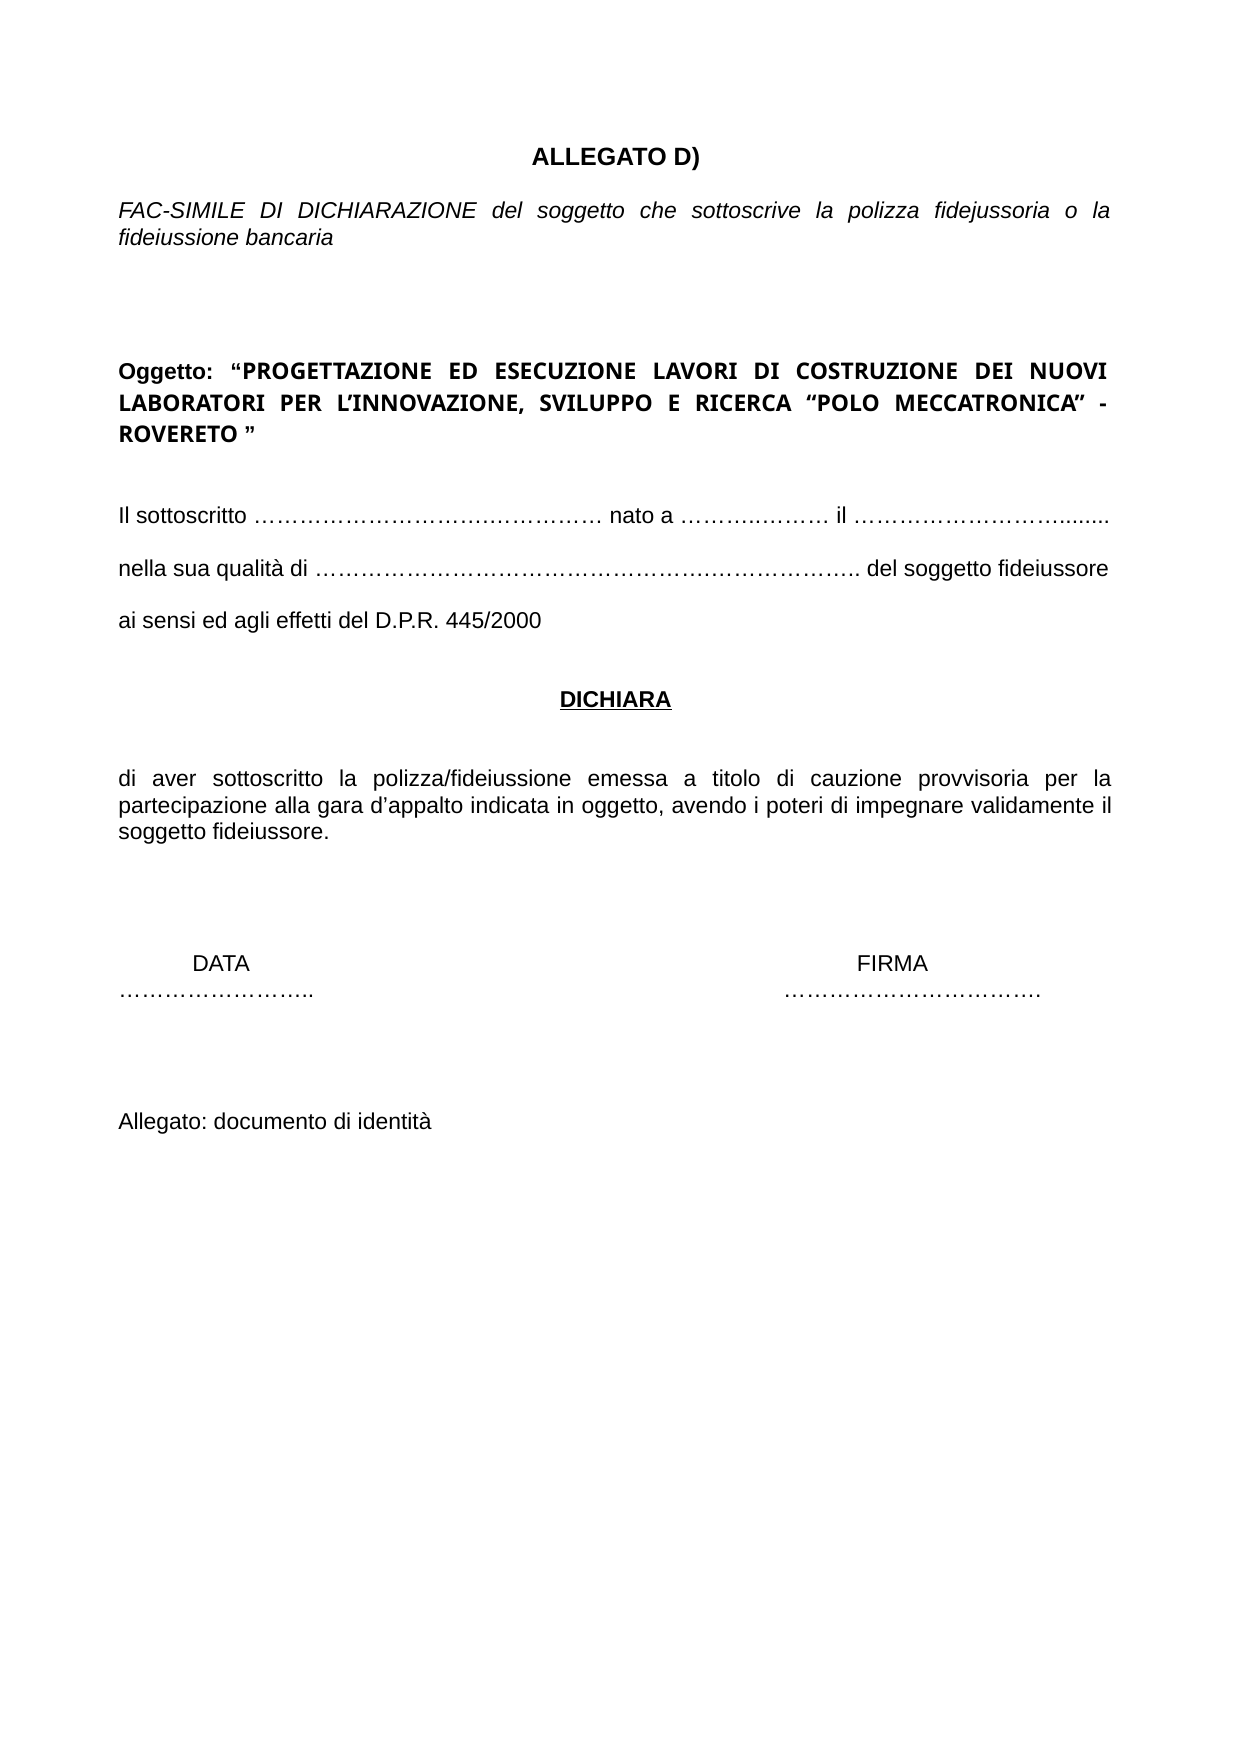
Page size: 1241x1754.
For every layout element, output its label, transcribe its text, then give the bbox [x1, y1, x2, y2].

text ALLEGATO D) [118, 142, 1113, 171]
text Allegato: documento di identità [118, 1108, 1113, 1134]
text DICHIARA [118, 686, 1113, 713]
text Il sottoscritto ………………………….…………… nato a ………..……… il ………………………........ [118, 502, 1113, 528]
text nella sua qualità di …………………………………………….……………….. del soggetto fideiussore [118, 554, 1113, 581]
text di aver sottoscritto la polizza/fideiussione emessa a titolo di cauzione provvisoria per la partecipazione alla gara d’appalto indicata in oggetto, avendo i poteri di impegnare validamente il soggetto fideiussore. [118, 765, 1113, 844]
text Oggetto: “PROGETTAZIONE ED ESECUZIONE LAVORI DI COSTRUZIONE DEI NUOVI LABORATORI PER L’INNOVAZIONE, SVILUPPO E RICERCA “POLO MECCATRONICA” - ROVERETO ” [118, 355, 1107, 449]
text …………………….. ……………………………. [118, 976, 1113, 1002]
text DATA FIRMA [118, 950, 1113, 976]
text ai sensi ed agli effetti del D.P.R. 445/2000 [118, 607, 1113, 633]
text FAC-SIMILE DI DICHIARAZIONE del soggetto che sottoscrive la polizza fidejussoria o la fideiussione bancaria [118, 197, 1113, 250]
